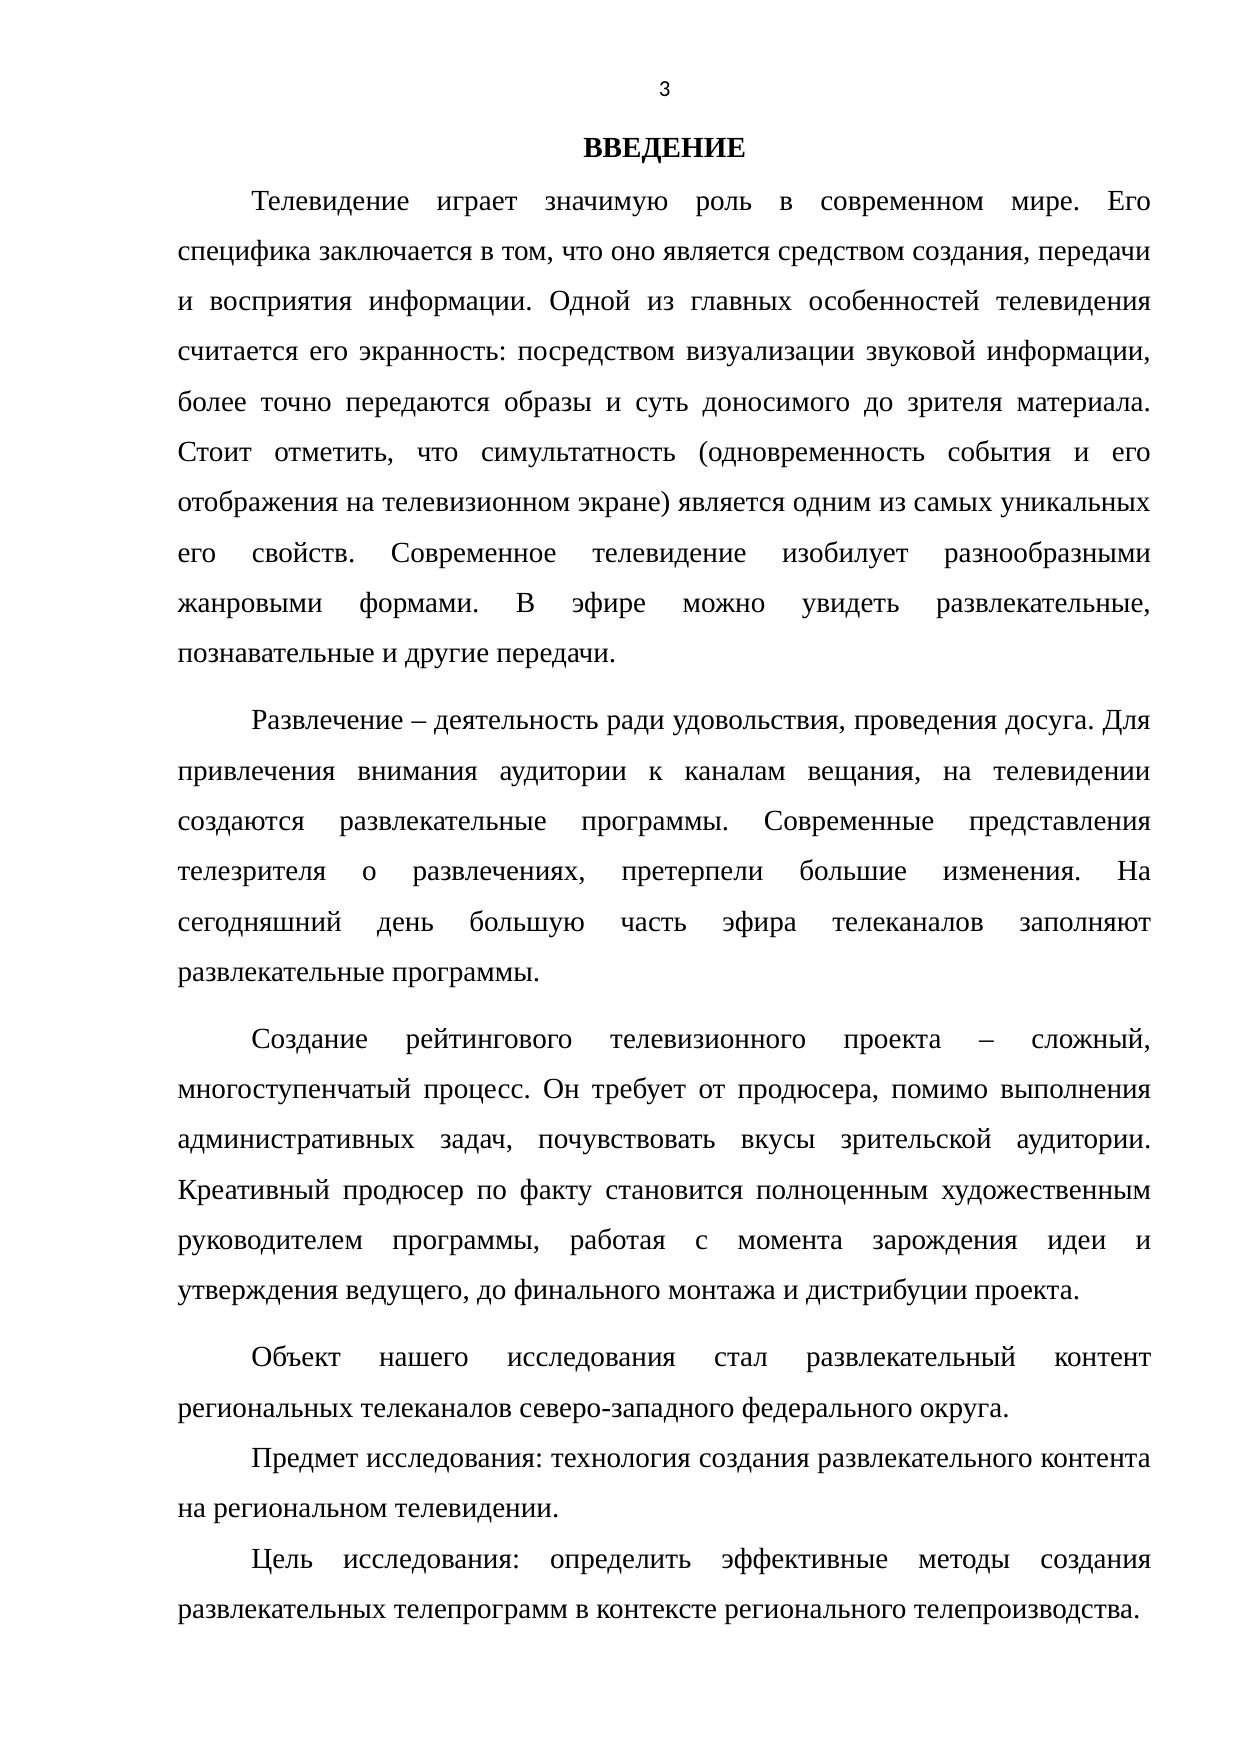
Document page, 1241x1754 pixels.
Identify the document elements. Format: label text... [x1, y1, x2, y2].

text Телевидение играет значимую роль в современном мире. Его специфика заключается в том, что оно является средством создания, передачи и восприятия информации. Одной из главных особенностей телевидения считается его экранность: посредством визуализации звуковой информации, более точно передаются образы и суть доносимого до зрителя материала. Стоит отметить, что симультатность (одновременность события и его отображения на телевизионном экране) является одним из самых уникальных его свойств. Современное телевидение изобилует разнообразными жанровыми формами. В эфире можно увидеть развлекательные, познавательные и другие передачи. [177, 183, 1152, 669]
text ВВЕДЕНИЕ [177, 130, 1152, 163]
text Предмет исследования: технология создания развлекательного контента на региональном телевидении. [177, 1440, 1152, 1524]
text Объект нашего исследования стал развлекательный контент региональных телеканалов северо-западного федерального округа. [177, 1339, 1152, 1423]
text Развлечение – деятельность ради удовольствия, проведения досуга. Для привлечения внимания аудитории к каналам вещания, на телевидении создаются развлекательные программы. Современные представления телезрителя о развлечениях, претерпели большие изменения. На сегодняшний день большую часть эфира телеканалов заполняют развлекательные программы. [177, 702, 1152, 987]
text Создание рейтингового телевизионного проекта – сложный, многоступенчатый процесс. Он требует от продюсера, помимо выполнения административных задач, почувствовать вкусы зрительской аудитории. Креативный продюсер по факту становится полноценным художественным руководителем программы, работая с момента зарождения идеи и утверждения ведущего, до финального монтажа и дистрибуции проекта. [177, 1021, 1152, 1306]
text Цель исследования: определить эффективные методы создания развлекательных телепрограмм в контексте регионального телепроизводства. [177, 1541, 1152, 1624]
